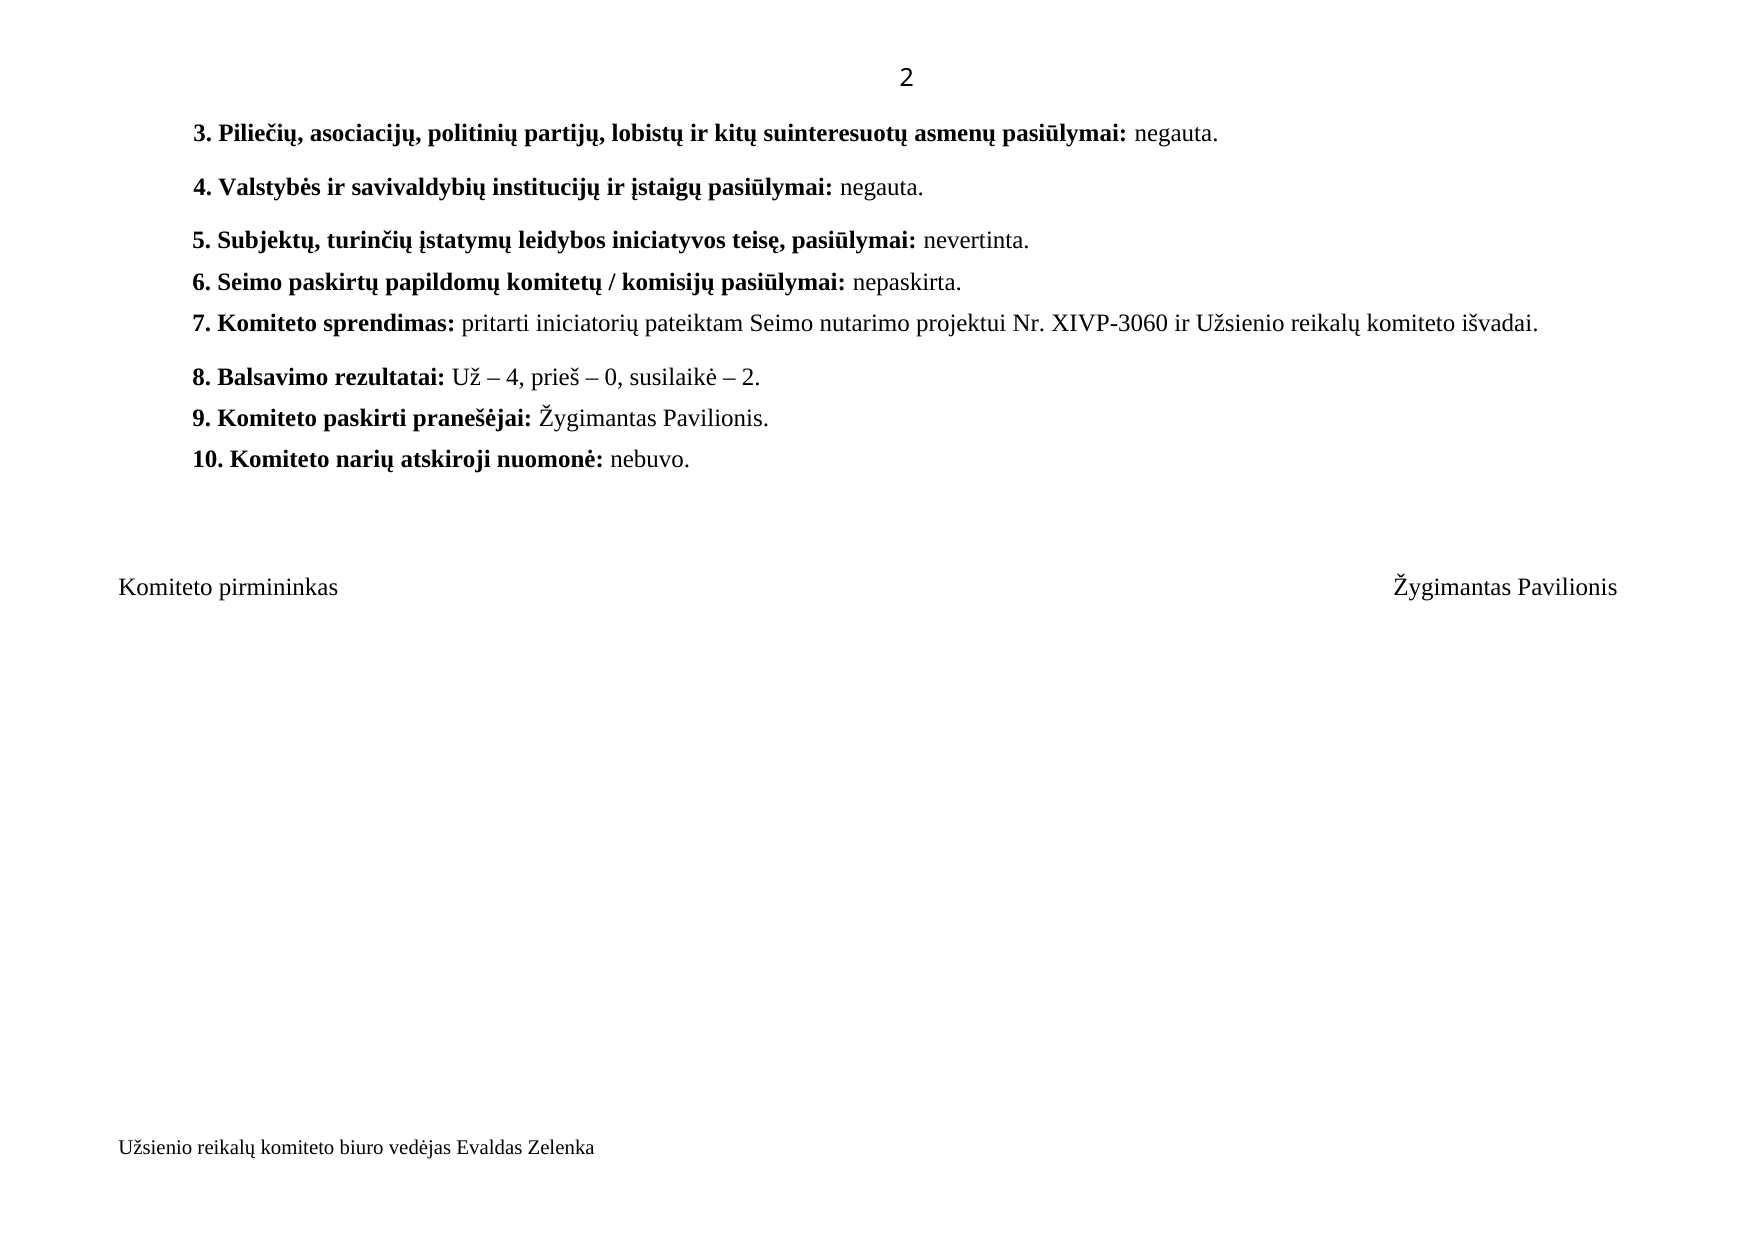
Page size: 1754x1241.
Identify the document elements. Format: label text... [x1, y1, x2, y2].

subtitle 5. Subjektų, turinčių įstatymų leidybos iniciatyvos teisę, pasiūlymai: nevertinta. [118, 226, 1695, 254]
subtitle 8. Balsavimo rezultatai: Už – 4, prieš – 0, susilaikė – 2. [118, 362, 1695, 391]
subtitle 6. Seimo paskirtų papildomų komitetų / komisijų pasiūlymai: nepaskirta. [118, 267, 1695, 296]
subtitle 3. Piliečių, asociacijų, politinių partijų, lobistų ir kitų suinteresuotų asmenų pasiūlymai: negauta. [118, 118, 1695, 147]
text 7. Komiteto sprendimas: pritarti iniciatorių pateiktam Seimo nutarimo projektui Nr. XIVP-3060 ir Užsienio reikalų komiteto išvadai. [118, 308, 1695, 337]
text Komiteto pirmininkas Žygimantas Pavilionis [118, 572, 1695, 601]
subtitle 4. Valstybės ir savivaldybių institucijų ir įstaigų pasiūlymai: negauta. [118, 172, 1695, 201]
text Užsienio reikalų komiteto biuro vedėjas Evaldas Zelenka [118, 1135, 1695, 1159]
text 10. Komiteto narių atskiroji nuomonė: nebuvo. [118, 444, 1695, 473]
text 9. Komiteto paskirti pranešėjai: Žygimantas Pavilionis. [118, 403, 1695, 432]
